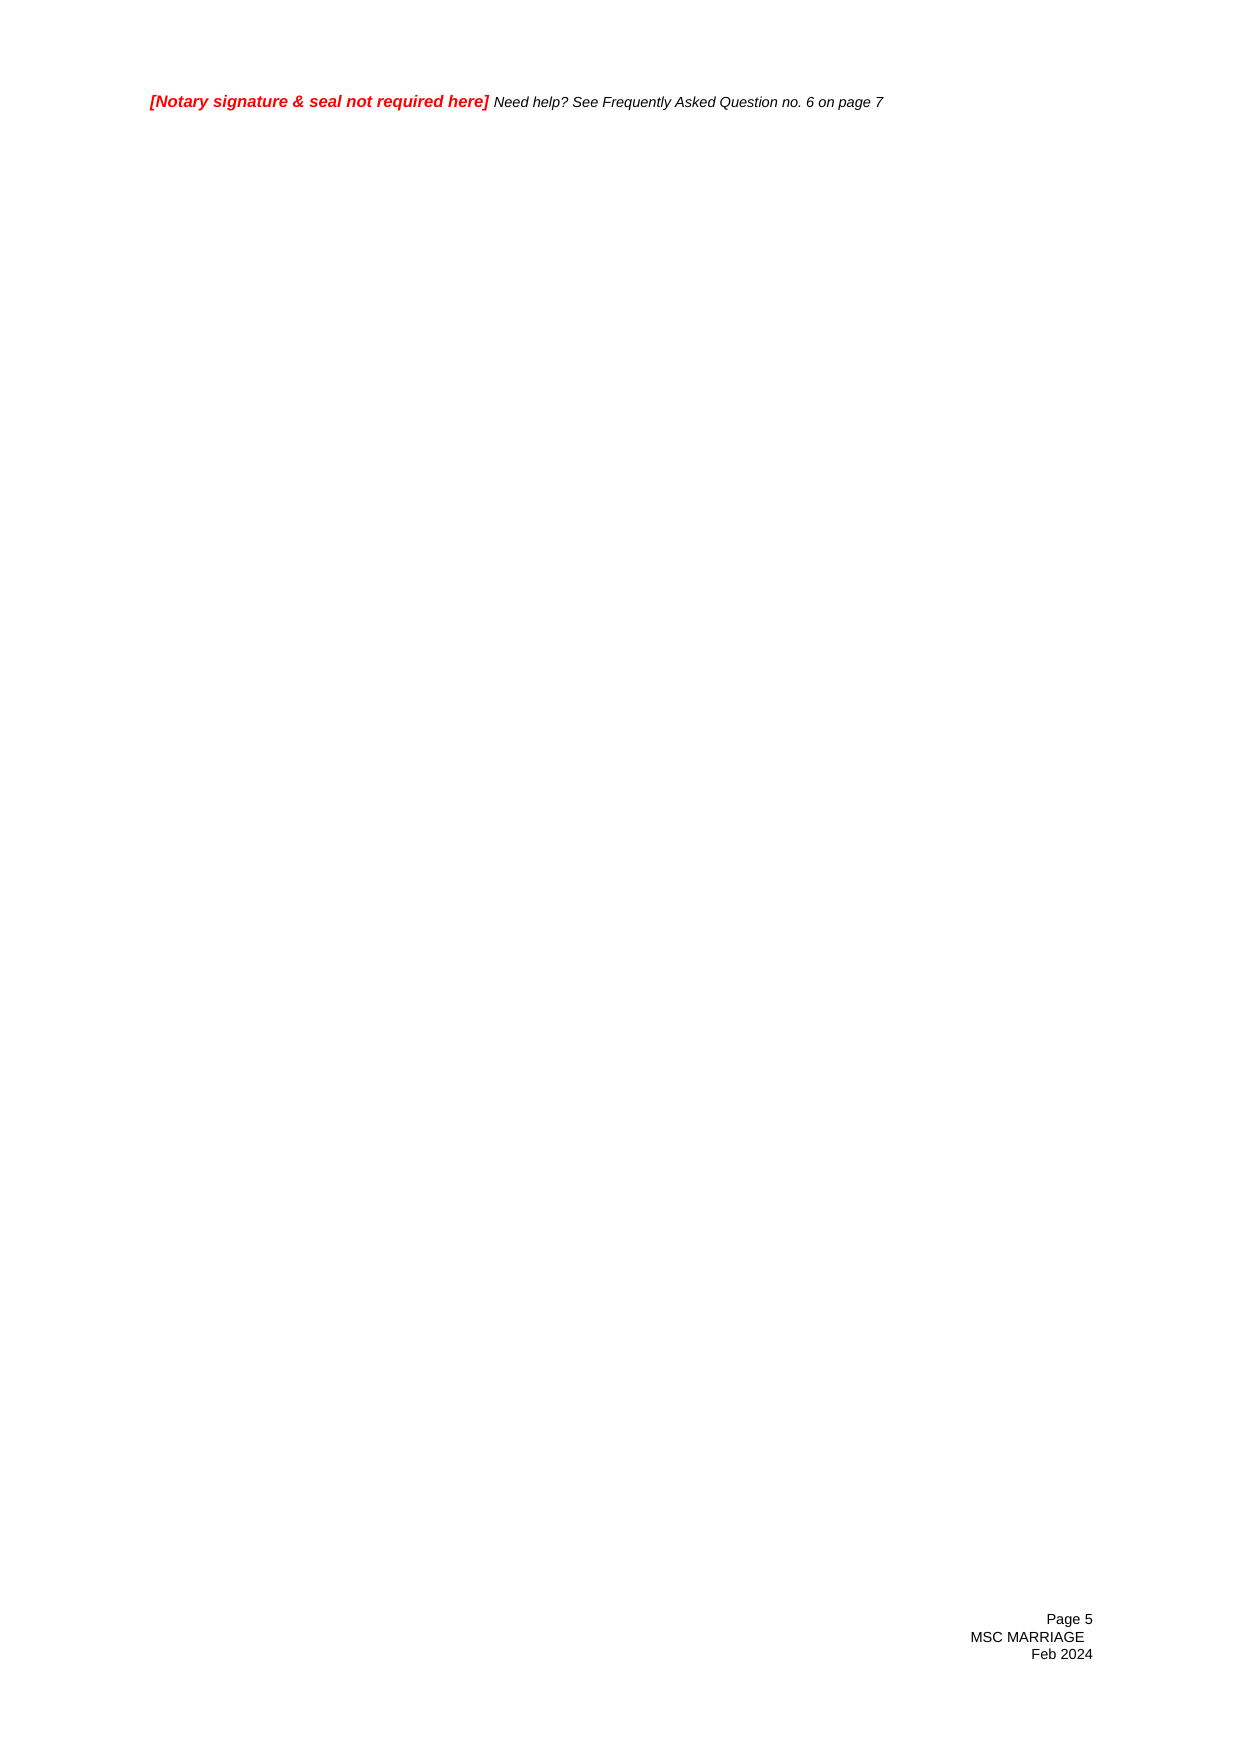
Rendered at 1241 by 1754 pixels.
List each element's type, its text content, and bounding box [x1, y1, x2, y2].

text [Notary signature & seal not required here] Need help? See Frequently Asked Question no. 6 on page 7 [150, 92, 1105, 111]
